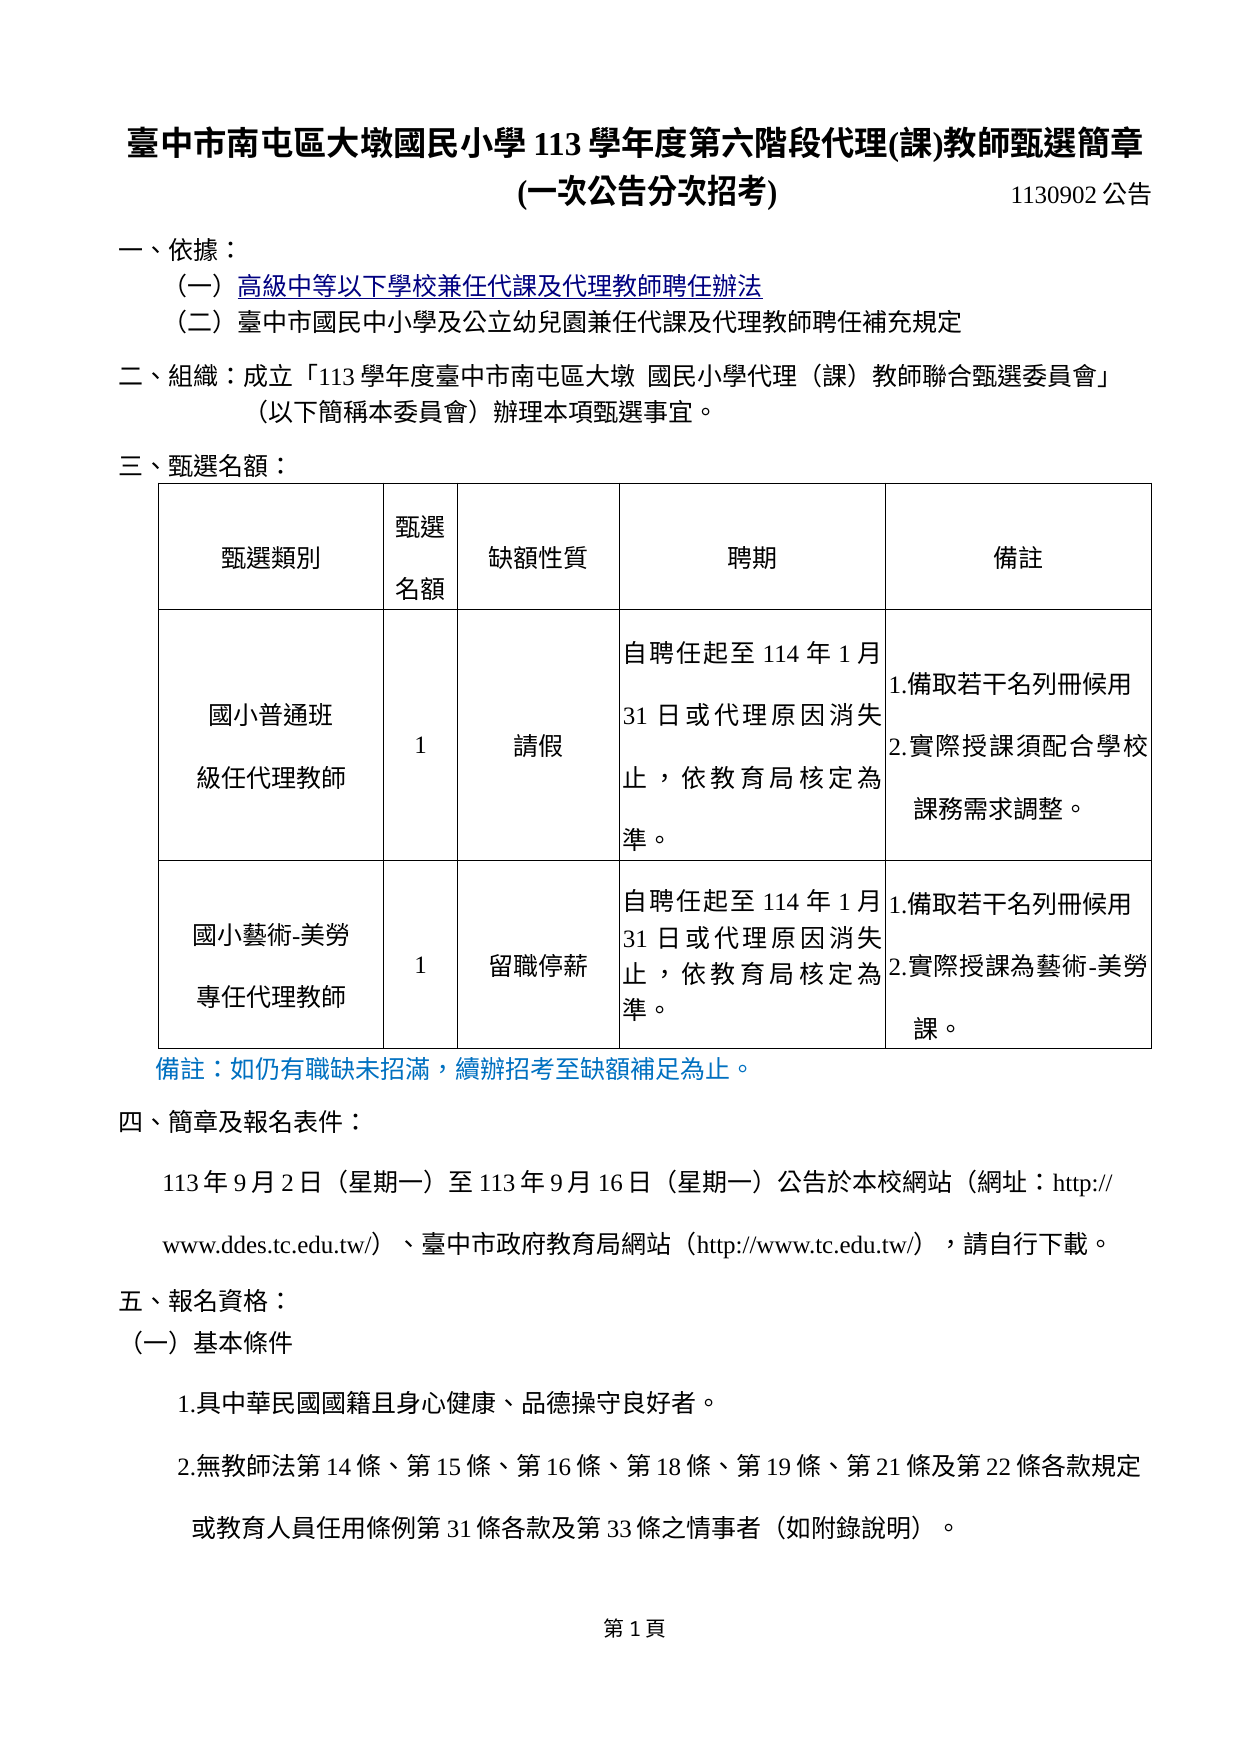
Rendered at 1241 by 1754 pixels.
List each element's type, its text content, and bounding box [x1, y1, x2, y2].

text 113年9月2日（星期一）至113年9月16日（星期一）公告於本校網站（網址：http://www.ddes.tc.edu.tw/）、臺中市政府教育局網站（http://www.tc.edu.tw/），請自行下載。 [162, 1139, 1152, 1264]
text 一、依據： [118, 230, 1152, 267]
table_header 缺額性質 [458, 484, 619, 608]
text 二、組織：成立「113學年度臺中市南屯區大墩 國民小學代理（課）教師聯合甄選委員會」（以下簡稱本委員會）辦理本項甄選事宜。 [118, 356, 1152, 429]
table_cell 國小普通班 級任代理教師 [159, 610, 383, 859]
table_cell 1 [384, 610, 457, 859]
text 四、簡章及報名表件： [118, 1103, 1152, 1139]
text （一）基本條件 [118, 1324, 1152, 1360]
text 2.無教師法第14條、第15條、第16條、第18條、第19條、第21條及第22條各款規定或教育人員任用條例第31條各款及第33條之情事者（如附錄說明）。 [177, 1422, 1152, 1547]
text 臺中市南屯區大墩國民小學113學年度第六階段代理(課)教師甄選簡章 [118, 117, 1152, 165]
text (一次公告分次招考) 1130902公告 [118, 165, 1152, 213]
table_cell 自聘任起至114年1月31日或代理原因消失止，依教育局核定為準。 [620, 610, 885, 859]
table_header 甄選名額 [384, 484, 457, 608]
table_cell 1.備取若干名列冊候用 2.實際授課為藝術-美勞課。 [886, 861, 1151, 1048]
table_header 備註 [886, 484, 1151, 608]
table_cell 1 [384, 861, 457, 1048]
table_header 聘期 [620, 484, 885, 608]
table_cell 1.備取若干名列冊候用 2.實際授課須配合學校課務需求調整。 [886, 610, 1151, 859]
table_header 甄選類別 [159, 484, 383, 608]
text 三、甄選名額： [118, 446, 1152, 482]
text 備註：如仍有職缺未招滿，續辦招考至缺額補足為止。 [156, 1049, 1152, 1085]
text 1.具中華民國國籍且身心健康、品德操守良好者。 [177, 1360, 1152, 1422]
table_cell 自聘任起至114年1月31日或代理原因消失止，依教育局核定為準。 [620, 861, 885, 1048]
text （二）臺中市國民中小學及公立幼兒園兼任代課及代理教師聘任補充規定 [162, 303, 1152, 339]
table_cell 留職停薪 [458, 861, 619, 1048]
text （一）高級中等以下學校兼任代課及代理教師聘任辦法 [162, 267, 1152, 303]
text 五、報名資格： [118, 1281, 1152, 1317]
table_cell 國小藝術-美勞 專任代理教師 [159, 861, 383, 1048]
table_cell 請假 [458, 610, 619, 859]
